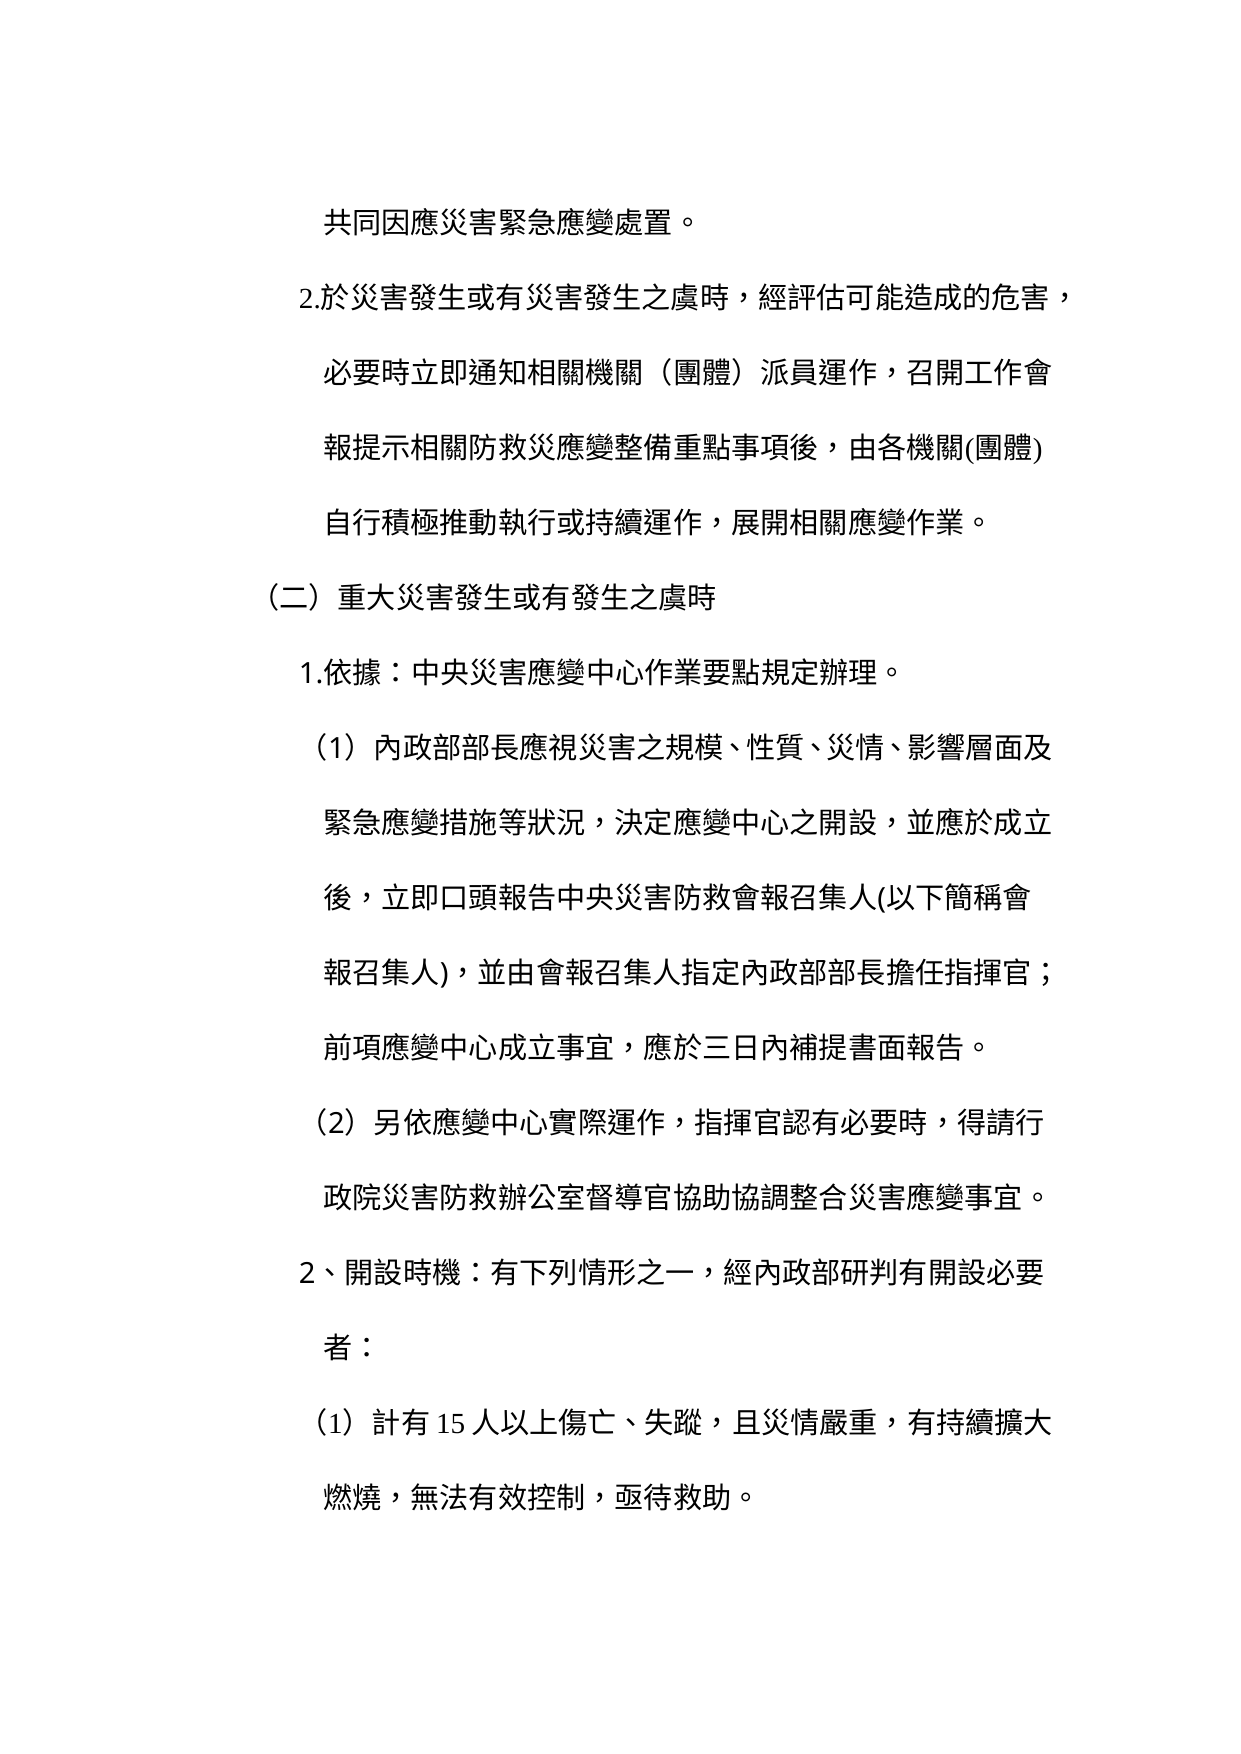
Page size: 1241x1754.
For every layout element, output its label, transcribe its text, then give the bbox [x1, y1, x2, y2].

text 2、開設時機：有下列情形之一，經內政部研判有開設必要者： [299, 1233, 1053, 1383]
text 1.依據：中央災害應變中心作業要點規定辦理。 [299, 633, 1053, 708]
text （二）重大災害發生或有發生之虞時 [250, 558, 1053, 633]
text 共同因應災害緊急應變處置。 [299, 183, 1053, 258]
text （1）計有15人以上傷亡、失蹤，且災情嚴重，有持續擴大燃燒，無法有效控制，亟待救助。 [299, 1383, 1053, 1533]
text 2.於災害發生或有災害發生之虞時，經評估可能造成的危害，必要時立即通知相關機關（團體）派員運作，召開工作會報提示相關防救災應變整備重點事項後，由各機關(團體)自行積極推動執行或持續運作，展開相關應變作業。 [299, 258, 1053, 558]
text （1）內政部部長應視災害之規模、性質、災情、影響層面及緊急應變措施等狀況，決定應變中心之開設，並應於成立後，立即口頭報告中央災害防救會報召集人(以下簡稱會報召集人)，並由會報召集人指定內政部部長擔任指揮官；前項應變中心成立事宜，應於三日內補提書面報告。 [299, 708, 1053, 1083]
text （2）另依應變中心實際運作，指揮官認有必要時，得請行政院災害防救辦公室督導官協助協調整合災害應變事宜。 [299, 1083, 1053, 1233]
